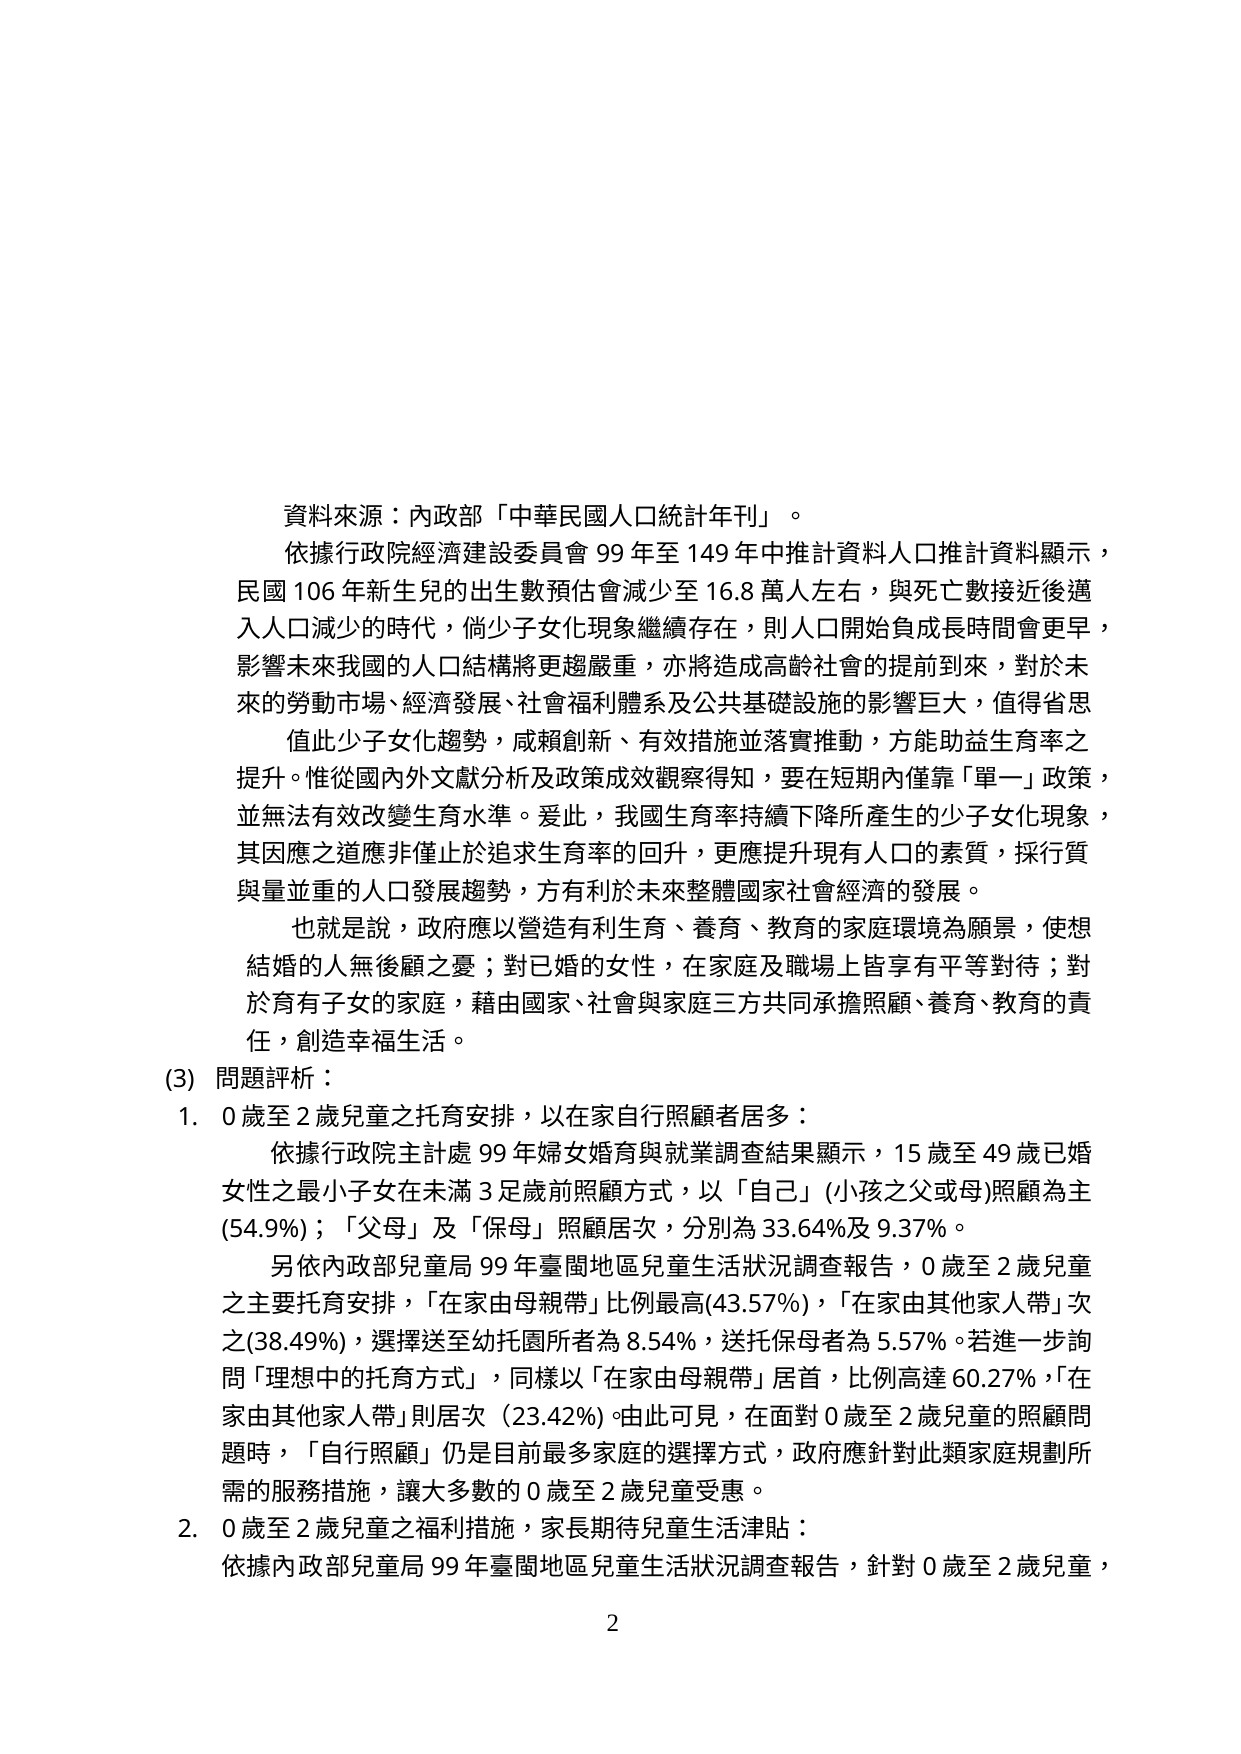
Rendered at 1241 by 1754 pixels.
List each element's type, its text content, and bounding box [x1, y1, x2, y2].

text 依據行政院經濟建設委員會99年至149年中推計資料人口推計資料顯示，民國106年新生兒的出生數預估會減少至16.8萬人左右，與死亡數接近後邁入人口減少的時代，倘少子女化現象繼續存在，則人口開始負成長時間會更早，影響未來我國的人口結構將更趨嚴重，亦將造成高齡社會的提前到來，對於未來的勞動市場、經濟發展、社會福利體系及公共基礎設施的影響巨大，值得省思。 [236, 533, 1092, 721]
text 也就是說，政府應以營造有利生育、養育、教育的家庭環境為願景，使想結婚的人無後顧之憂；對已婚的女性，在家庭及職場上皆享有平等對待；對於育有子女的家庭，藉由國家、社會與家庭三方共同承擔照顧、養育、教育的責任，創造幸福生活。 [247, 908, 1092, 1058]
list 0歲至2歲兒童之托育安排，以在家自行照顧者居多： [177, 1096, 1092, 1133]
text 資料來源：內政部「中華民國人口統計年刊」。 [133, 497, 1092, 533]
text 值此少子女化趨勢，咸賴創新、有效措施並落實推動，方能助益生育率之提升。惟從國內外文獻分析及政策成效觀察得知，要在短期內僅靠「單一」政策，並無法有效改變生育水準。爰此，我國生育率持續下降所產生的少子女化現象，其因應之道應非僅止於追求生育率的回升，更應提升現有人口的素質，採行質與量並重的人口發展趨勢，方有利於未來整體國家社會經濟的發展。 [236, 721, 1092, 908]
list 問題評析： [165, 1058, 1092, 1096]
text 依據內政部兒童局99年臺閩地區兒童生活狀況調查報告，針對0歲至2歲兒童，受訪家庭所遭遇的教養問題主要為「當地兒童休閒場地不夠」(16.29%)及「經濟困難，不能滿足孩子身心發展」（15.60%）；又其認為政府應加強辦理的兒童福利措施，則以「兒童生活津貼」及「兒童醫療補助」名列一、二，分別為64.57%及60.99%。顯而易見，對育有0歲至2歲兒童之家庭而言，政府提供經濟方面的支援是最渴望的事。另為滿足民眾需求，內政部業於91年度開辦三歲以下兒童醫療補助，98年開辦中低收入家庭兒童及少年健保費補助，以減輕家長負擔。 [221, 1546, 1092, 1583]
list 0歲至2歲兒童之福利措施，家長期待兒童生活津貼： [177, 1508, 1092, 1546]
text 依據行政院主計處99年婦女婚育與就業調查結果顯示，15歲至49歲已婚女性之最小子女在未滿3足歲前照顧方式，以「自己」(小孩之父或母)照顧為主(54.9%)；「父母」及「保母」照顧居次，分別為33.64%及9.37%。 [221, 1133, 1092, 1246]
text 另依內政部兒童局99年臺閩地區兒童生活狀況調查報告，0歲至2歲兒童之主要托育安排，「在家由母親帶」比例最高(43.57％)，「在家由其他家人帶」次之(38.49%)，選擇送至幼托園所者為8.54%，送托保母者為5.57%。若進一步詢問「理想中的托育方式」，同樣以「在家由母親帶」居首，比例高達60.27%，「在家由其他家人帶」則居次（23.42%)。由此可見，在面對0歲至2歲兒童的照顧問題時，「自行照顧」仍是目前最多家庭的選擇方式，政府應針對此類家庭規劃所需的服務措施，讓大多數的0歲至2歲兒童受惠。 [221, 1246, 1092, 1508]
